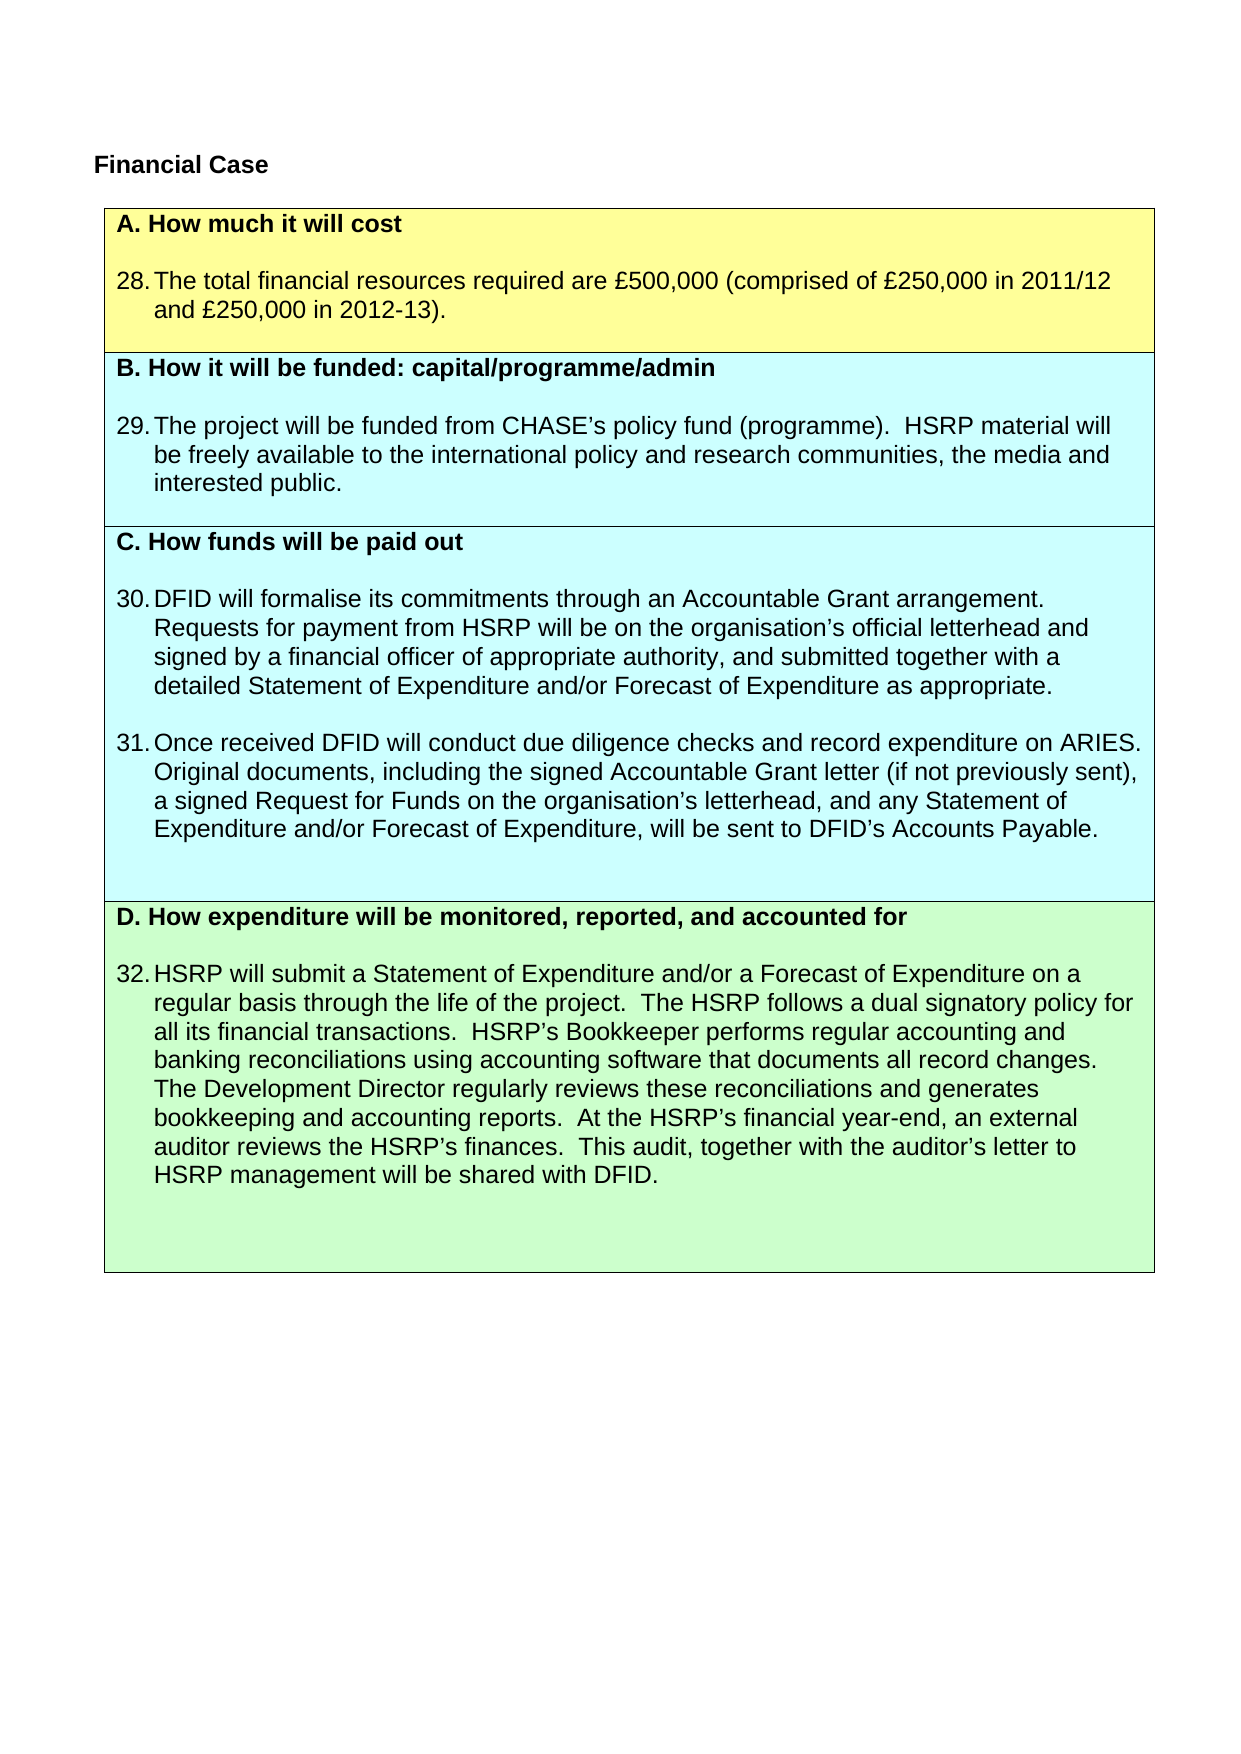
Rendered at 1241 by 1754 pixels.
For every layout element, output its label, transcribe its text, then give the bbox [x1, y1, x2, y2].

table_cell D. How expenditure will be monitored, reported, and accounted for HSRP will submit a Statement of Expenditure and/or a Forecast of Expenditure on a regular basis through the life of the project. The HSRP follows a dual signatory policy for all its financial transactions. HSRP’s Bookkeeper performs regular accounting and banking reconciliations using accounting software that documents all record changes. The Development Director regularly reviews these reconciliations and generates bookkeeping and accounting reports. At the HSRP’s financial year-end, an external auditor reviews the HSRP’s finances. This audit, together with the auditor’s letter to HSRP management will be shared with DFID. [105, 902, 1154, 1272]
table_cell C. How funds will be paid out DFID will formalise its commitments through an Accountable Grant arrangement. Requests for payment from HSRP will be on the organisation’s official letterhead and signed by a financial officer of appropriate authority, and submitted together with a detailed Statement of Expenditure and/or Forecast of Expenditure as appropriate. Once received DFID will conduct due diligence checks and record expenditure on ARIES. Original documents, including the signed Accountable Grant letter (if not previously sent), a signed Request for Funds on the organisation’s letterhead, and any Statement of Expenditure and/or Forecast of Expenditure, will be sent to DFID’s Accounts Payable. [105, 527, 1154, 901]
text Financial Case [93, 150, 1125, 179]
table_cell B. How it will be funded: capital/programme/admin The project will be funded from CHASE’s policy fund (programme). HSRP material will be freely available to the international policy and research communities, the media and interested public. [105, 353, 1154, 526]
table_header A. How much it will cost The total financial resources required are £500,000 (comprised of £250,000 in 2011/12 and £250,000 in 2012-13). [105, 209, 1154, 352]
